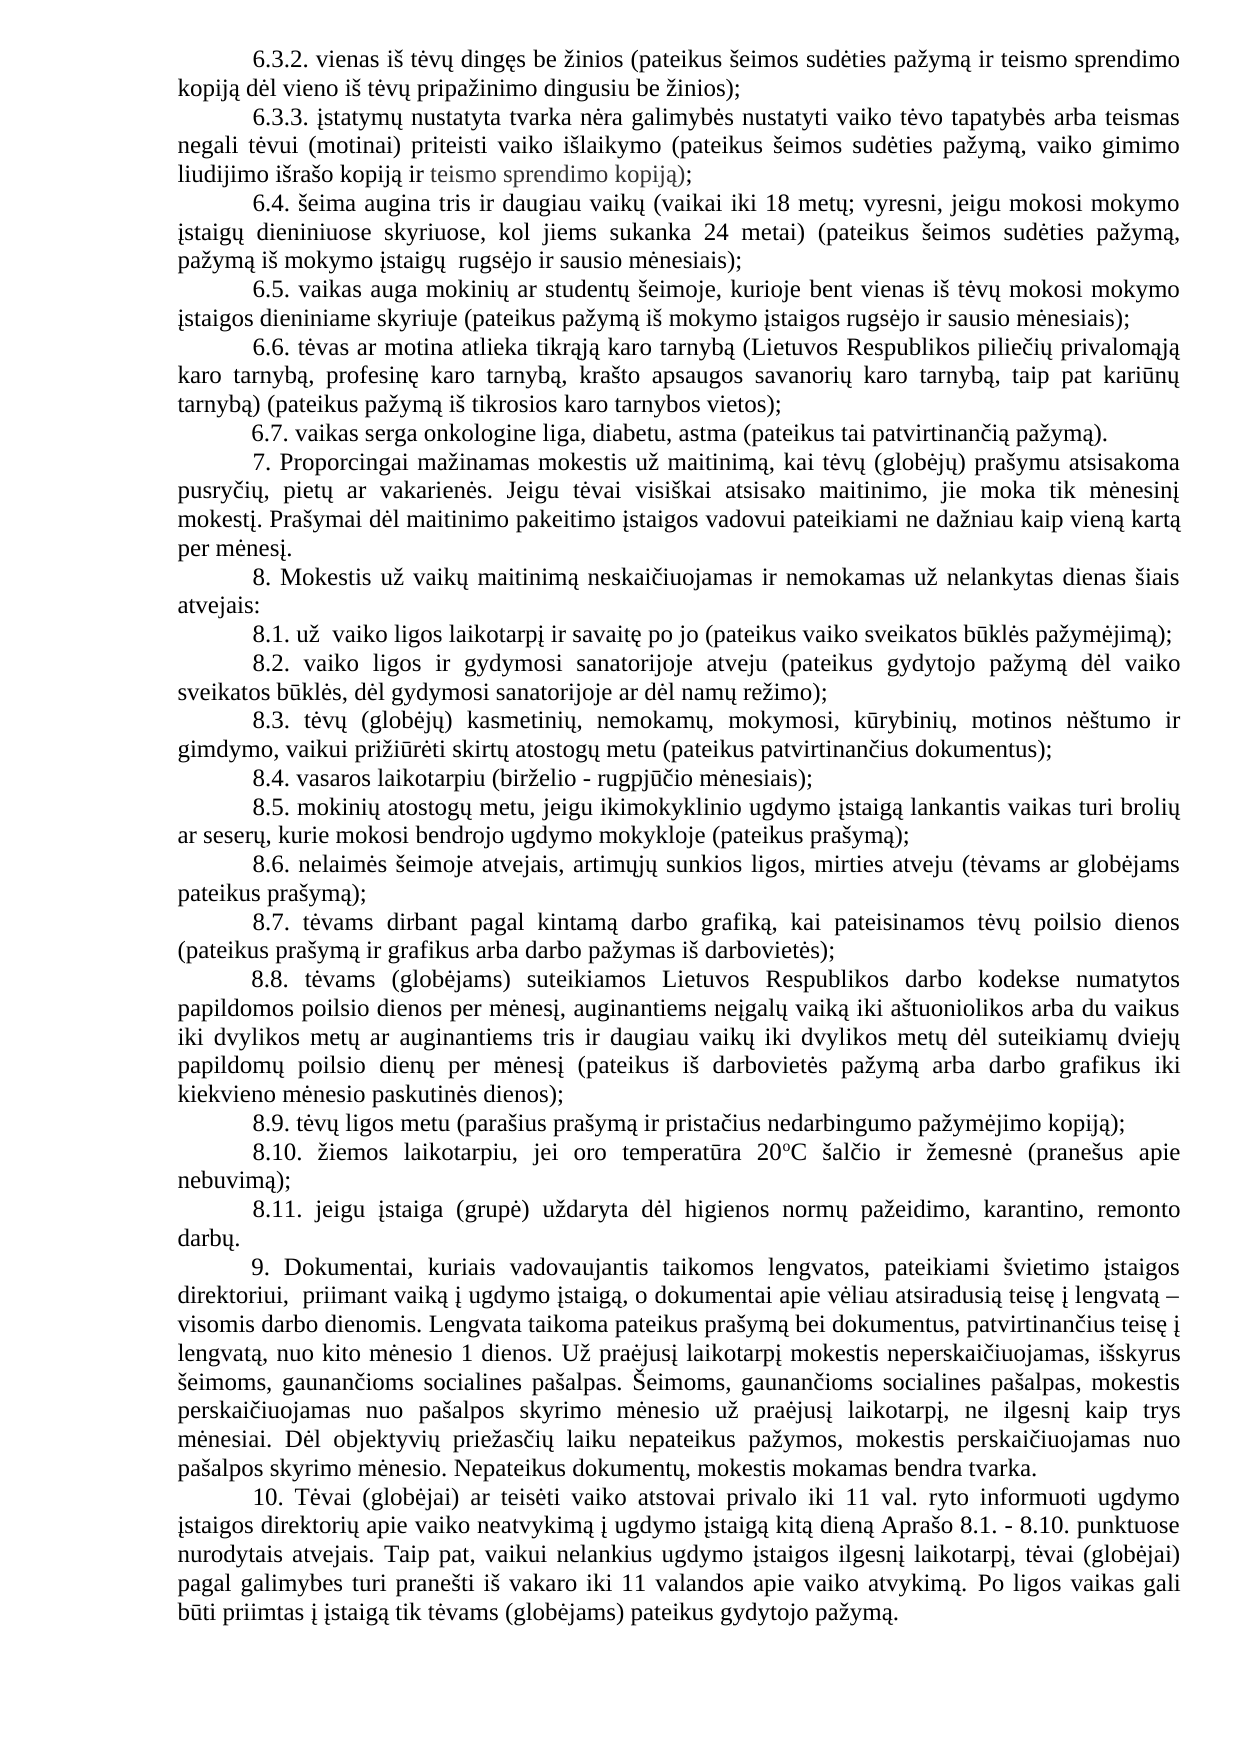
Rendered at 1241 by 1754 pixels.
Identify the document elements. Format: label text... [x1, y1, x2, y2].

text 6.7. vaikas serga onkologine liga, diabetu, astma (pateikus tai patvirtinančią pažymą). [177, 418, 1181, 447]
text 8.5. mokinių atostogų metu, jeigu ikimokyklinio ugdymo įstaigą lankantis vaikas turi brolių ar seserų, kurie mokosi bendrojo ugdymo mokykloje (pateikus prašymą); [177, 792, 1181, 849]
text 8. Mokestis už vaikų maitinimą neskaičiuojamas ir nemokamas už nelankytas dienas šiais atvejais: [177, 562, 1181, 619]
text 9. Dokumentai, kuriais vadovaujantis taikomos lengvatos, pateikiami švietimo įstaigos direktoriui, priimant vaiką į ugdymo įstaigą, o dokumentai apie vėliau atsiradusią teisę į lengvatą – visomis darbo dienomis. Lengvata taikoma pateikus prašymą bei dokumentus, patvirtinančius teisę į lengvatą, nuo kito mėnesio 1 dienos. už praėjusį laikotarpį mokestis neperskaičiuojamas, išskyrus šeimoms, gaunančioms socialines pašalpas. Šeimoms, gaunančioms socialines pašalpas, mokestis perskaičiuojamas nuo pašalpos skyrimo mėnesio už praėjusį laikotarpį, ne ilgesnį kaip trys mėnesiai. Dėl objektyvių priežasčių laiku nepateikus pažymos, mokestis perskaičiuojamas nuo pašalpos skyrimo mėnesio. Nepateikus dokumentų, mokestis mokamas bendra tvarka. [177, 1252, 1181, 1482]
text 6.6. tėvas ar motina atlieka tikrąją karo tarnybą (Lietuvos Respublikos piliečių privalomąją karo tarnybą, profesinę karo tarnybą, krašto apsaugos savanorių karo tarnybą, taip pat kariūnų tarnybą) (pateikus pažymą iš tikrosios karo tarnybos vietos); [177, 332, 1181, 418]
text 8.2. vaiko ligos ir gydymosi sanatorijoje atveju (pateikus gydytojo pažymą dėl vaiko sveikatos būklės, dėl gydymosi sanatorijoje ar dėl namų režimo); [177, 648, 1181, 706]
text 6.3.3. įstatymų nustatyta tvarka nėra galimybės nustatyti vaiko tėvo tapatybės arba teismas negali tėvui (motinai) priteisti vaiko išlaikymo (pateikus šeimos sudėties pažymą, vaiko gimimo liudijimo išrašo kopiją ir teismo sprendimo kopiją); [177, 102, 1181, 188]
text 8.7. tėvams dirbant pagal kintamą darbo grafiką, kai pateisinamos tėvų poilsio dienos (pateikus prašymą ir grafikus arba darbo pažymas iš darbovietės); [177, 907, 1181, 964]
text 8.1. už vaiko ligos laikotarpį ir savaitę po jo (pateikus vaiko sveikatos būklės pažymėjimą); [177, 619, 1181, 648]
text 10. Tėvai (globėjai) ar teisėti vaiko atstovai privalo iki 11 val. ryto informuoti ugdymo įstaigos direktorių apie vaiko neatvykimą į ugdymo įstaigą kitą dieną Aprašo 8.1. - 8.10. punktuose nurodytais atvejais. Taip pat, vaikui nelankius ugdymo įstaigos ilgesnį laikotarpį, tėvai (globėjai) pagal galimybes turi pranešti iš vakaro iki 11 valandos apie vaiko atvykimą. Po ligos vaikas gali būti priimtas į įstaigą tik tėvams (globėjams) pateikus gydytojo pažymą. [177, 1482, 1181, 1626]
text 8.3. tėvų (globėjų) kasmetinių, nemokamų, mokymosi, kūrybinių, motinos nėštumo ir gimdymo, vaikui prižiūrėti skirtų atostogų metu (pateikus patvirtinančius dokumentus); [177, 706, 1181, 763]
text 8.6. nelaimės šeimoje atvejais, artimųjų sunkios ligos, mirties atveju (tėvams ar globėjams pateikus prašymą); [177, 849, 1181, 907]
text 8.4. vasaros laikotarpiu (birželio - rugpjūčio mėnesiais); [177, 763, 1181, 792]
text 6.3.2. vienas iš tėvų dingęs be žinios (pateikus šeimos sudėties pažymą ir teismo sprendimo kopiją dėl vieno iš tėvų pripažinimo dingusiu be žinios); [177, 44, 1181, 102]
text 8.10. žiemos laikotarpiu, jei oro temperatūra 20oC šalčio ir žemesnė (pranešus apie nebuvimą); [177, 1137, 1181, 1194]
text 6.5. vaikas auga mokinių ar studentų šeimoje, kurioje bent vienas iš tėvų mokosi mokymo įstaigos dieniniame skyriuje (pateikus pažymą iš mokymo įstaigos rugsėjo ir sausio mėnesiais); [177, 274, 1181, 332]
text 6.4. šeima augina tris ir daugiau vaikų (vaikai iki 18 metų; vyresni, jeigu mokosi mokymo įstaigų dieniniuose skyriuose, kol jiems sukanka 24 metai) (pateikus šeimos sudėties pažymą, pažymą iš mokymo įstaigų rugsėjo ir sausio mėnesiais); [177, 188, 1181, 274]
text 8.8. tėvams (globėjams) suteikiamos Lietuvos Respublikos darbo kodekse numatytos papildomos poilsio dienos per mėnesį, auginantiems neįgalų vaiką iki aštuoniolikos arba du vaikus iki dvylikos metų ar auginantiems tris ir daugiau vaikų iki dvylikos metų dėl suteikiamų dviejų papildomų poilsio dienų per mėnesį (pateikus iš darbovietės pažymą arba darbo grafikus iki kiekvieno mėnesio paskutinės dienos); [177, 964, 1181, 1108]
text 7. Proporcingai mažinamas mokestis už maitinimą, kai tėvų (globėjų) prašymu atsisakoma pusryčių, pietų ar vakarienės. Jeigu tėvai visiškai atsisako maitinimo, jie moka tik mėnesinį mokestį. Prašymai dėl maitinimo pakeitimo įstaigos vadovui pateikiami ne dažniau kaip vieną kartą per mėnesį. [177, 447, 1181, 562]
text 8.9. tėvų ligos metu (parašius prašymą ir pristačius nedarbingumo pažymėjimo kopiją); [177, 1108, 1181, 1137]
text 8.11. jeigu įstaiga (grupė) uždaryta dėl higienos normų pažeidimo, karantino, remonto darbų. [177, 1194, 1181, 1252]
